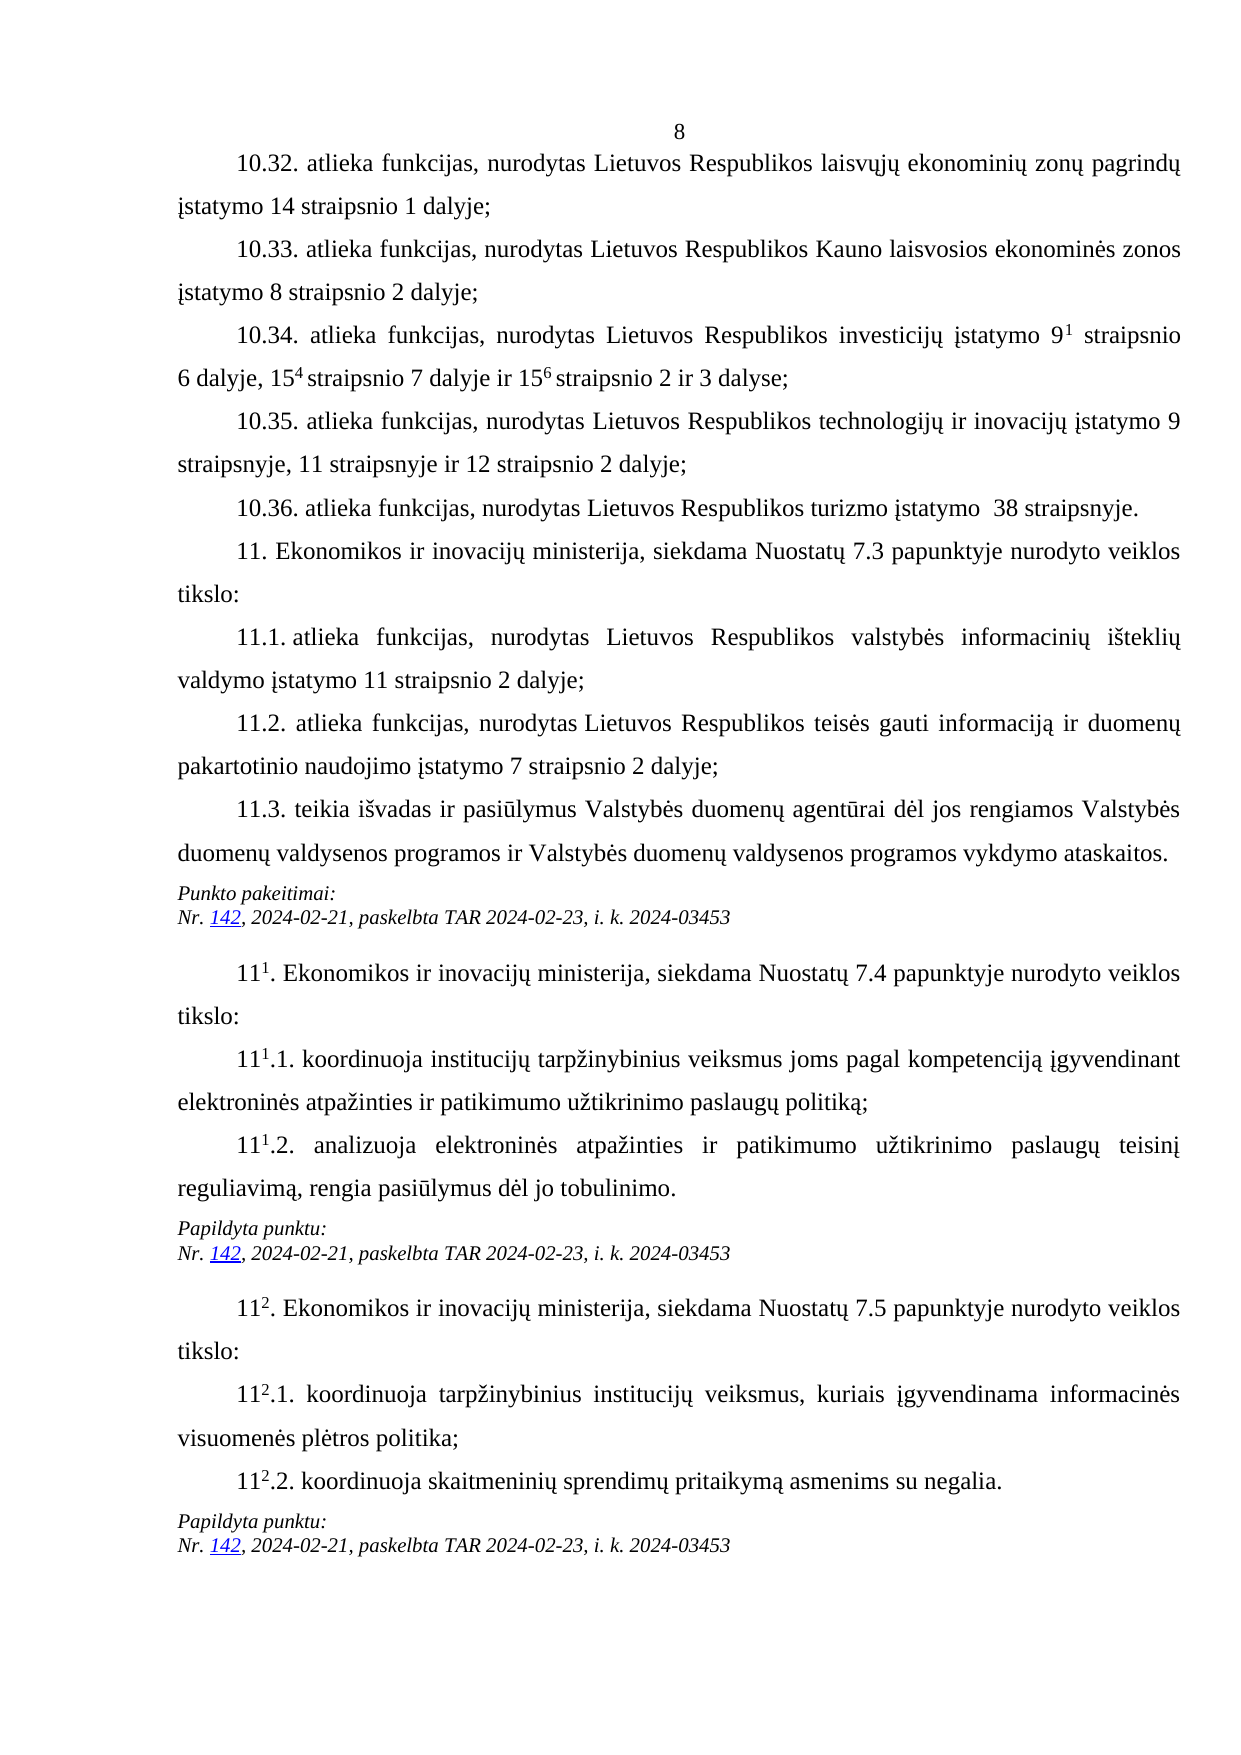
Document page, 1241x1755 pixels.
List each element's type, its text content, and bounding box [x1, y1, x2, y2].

text 11. Ekonomikos ir inovacijų ministerija, siekdama Nuostatų 7.3 papunktyje nurodyto veiklos tikslo: [177, 536, 1181, 608]
text 111. Ekonomikos ir inovacijų ministerija, siekdama Nuostatų 7.4 papunktyje nurodyto veiklos tikslo: [177, 958, 1181, 1029]
text 111.1. koordinuoja institucijų tarpžinybinius veiksmus joms pagal kompetenciją įgyvendinant elektroninės atpažinties ir patikimumo užtikrinimo paslaugų politiką; [177, 1044, 1181, 1116]
text Papildyta punktu: [177, 1509, 1181, 1533]
text Nr. 142, 2024-02-21, paskelbta TAR 2024-02-23, i. k. 2024-03453 [177, 1533, 1181, 1557]
text 10.36. atlieka funkcijas, nurodytas Lietuvos Respublikos turizmo įstatymo 38 straipsnyje. [177, 493, 1181, 521]
text 11.1. atlieka funkcijas, nurodytas Lietuvos Respublikos valstybės informacinių išteklių valdymo įstatymo 11 straipsnio 2 dalyje; [177, 622, 1181, 694]
text 112.1. koordinuoja tarpžinybinius institucijų veiksmus, kuriais įgyvendinama informacinės visuomenės plėtros politika; [177, 1379, 1181, 1451]
text Papildyta punktu: [177, 1216, 1181, 1240]
text 112.2. koordinuoja skaitmeninių sprendimų pritaikymą asmenims su negalia. [177, 1466, 1181, 1494]
text Nr. 142, 2024-02-21, paskelbta TAR 2024-02-23, i. k. 2024-03453 [177, 905, 1181, 929]
text 11.3. teikia išvadas ir pasiūlymus Valstybės duomenų agentūrai dėl jos rengiamos Valstybės duomenų valdysenos programos ir Valstybės duomenų valdysenos programos vykdymo ataskaitos. [177, 794, 1181, 866]
text Punkto pakeitimai: [177, 881, 1181, 905]
text 10.33. atlieka funkcijas, nurodytas Lietuvos Respublikos Kauno laisvosios ekonominės zonos įstatymo 8 straipsnio 2 dalyje; [177, 234, 1181, 306]
text 111.2. analizuoja elektroninės atpažinties ir patikimumo užtikrinimo paslaugų teisinį reguliavimą, rengia pasiūlymus dėl jo tobulinimo. [177, 1130, 1181, 1202]
text 112. Ekonomikos ir inovacijų ministerija, siekdama Nuostatų 7.5 papunktyje nurodyto veiklos tikslo: [177, 1293, 1181, 1365]
text 10.35. atlieka funkcijas, nurodytas Lietuvos Respublikos technologijų ir inovacijų įstatymo 9 straipsnyje, 11 straipsnyje ir 12 straipsnio 2 dalyje; [177, 406, 1181, 478]
text 10.32. atlieka funkcijas, nurodytas Lietuvos Respublikos laisvųjų ekonominių zonų pagrindų įstatymo 14 straipsnio 1 dalyje; [177, 148, 1181, 219]
text 11.2. atlieka funkcijas, nurodytas Lietuvos Respublikos teisės gauti informaciją ir duomenų pakartotinio naudojimo įstatymo 7 straipsnio 2 dalyje; [177, 708, 1181, 780]
text Nr. 142, 2024-02-21, paskelbta TAR 2024-02-23, i. k. 2024-03453 [177, 1240, 1181, 1264]
text 10.34. atlieka funkcijas, nurodytas Lietuvos Respublikos investicijų įstatymo 91 straipsnio 6 dalyje, 154 straipsnio 7 dalyje ir 156 straipsnio 2 ir 3 dalyse; [177, 320, 1181, 392]
